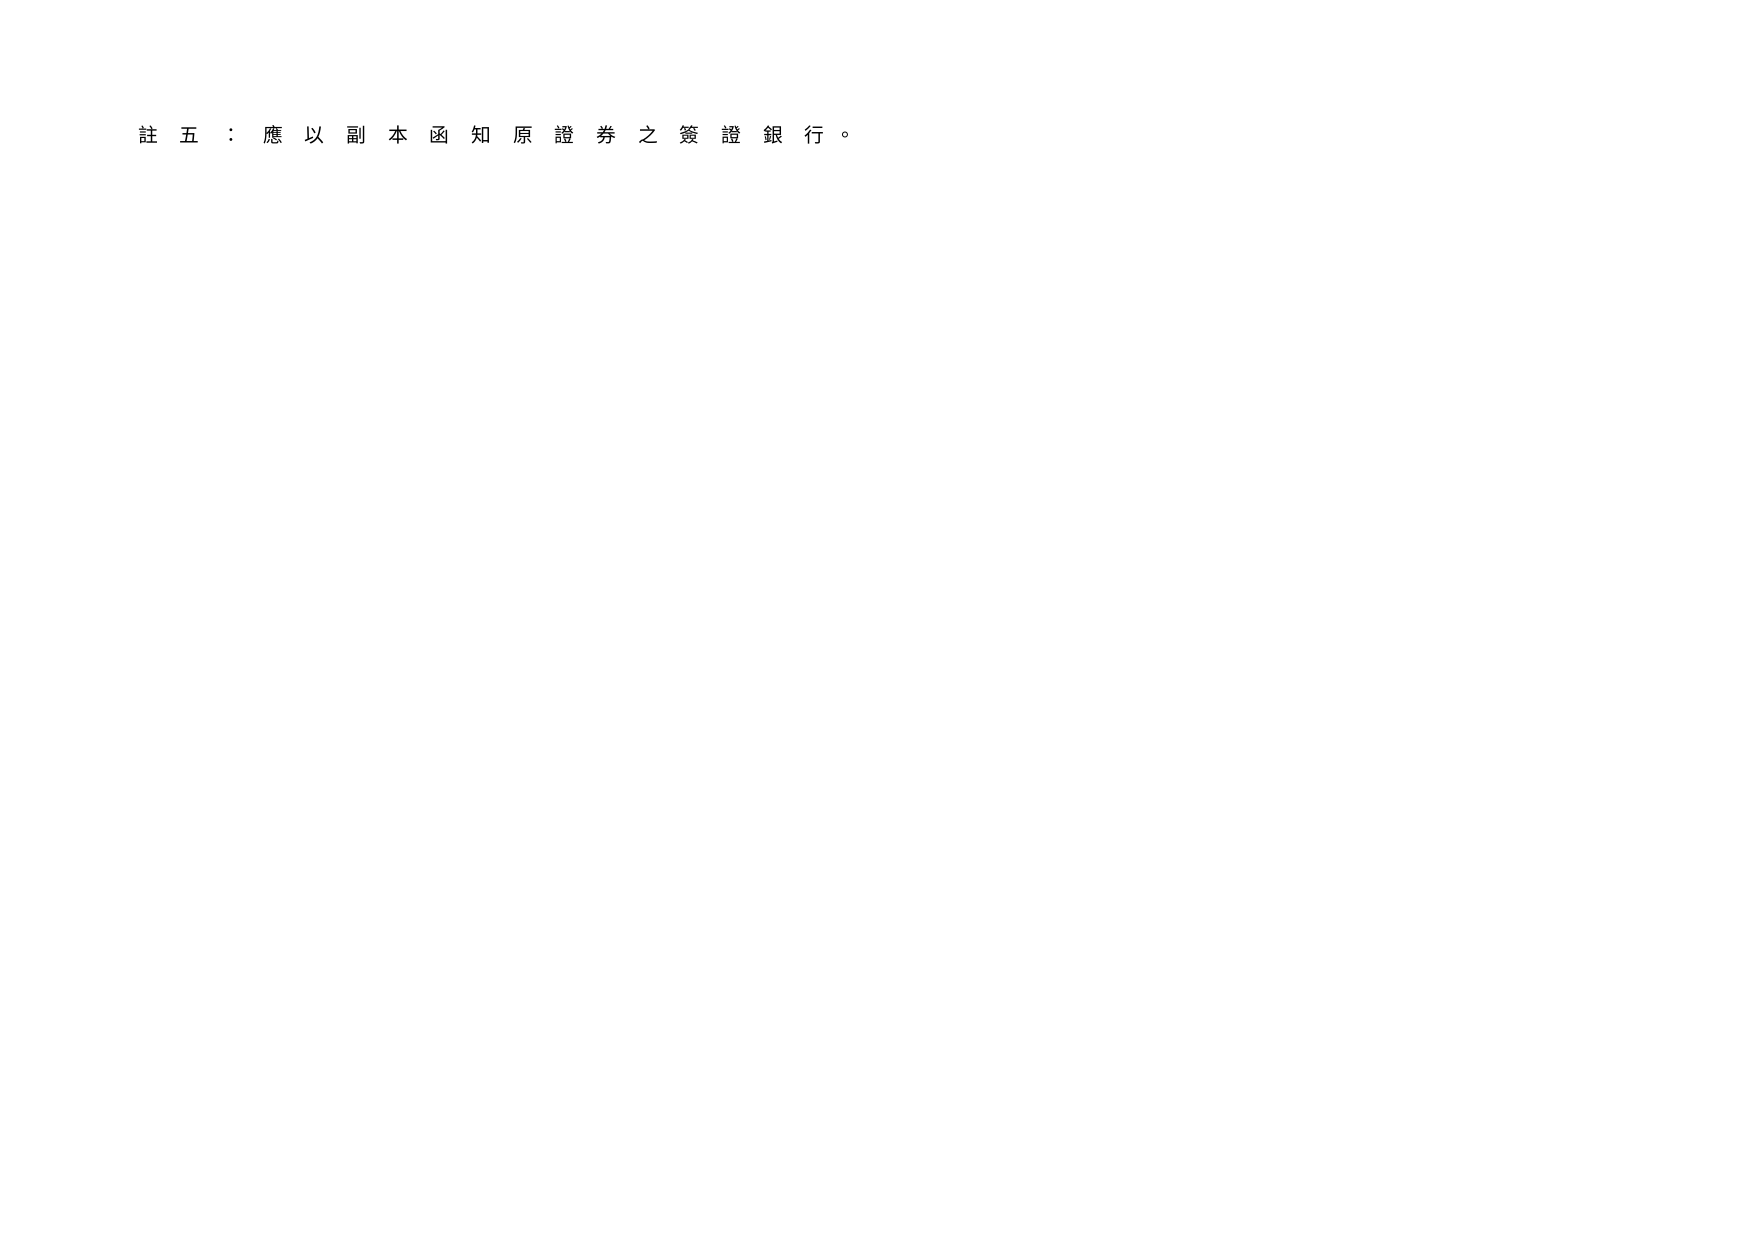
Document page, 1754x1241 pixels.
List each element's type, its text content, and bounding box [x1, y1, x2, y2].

text 註五：應以副本函知原證券之簽證銀行。 [127, 92, 1627, 154]
